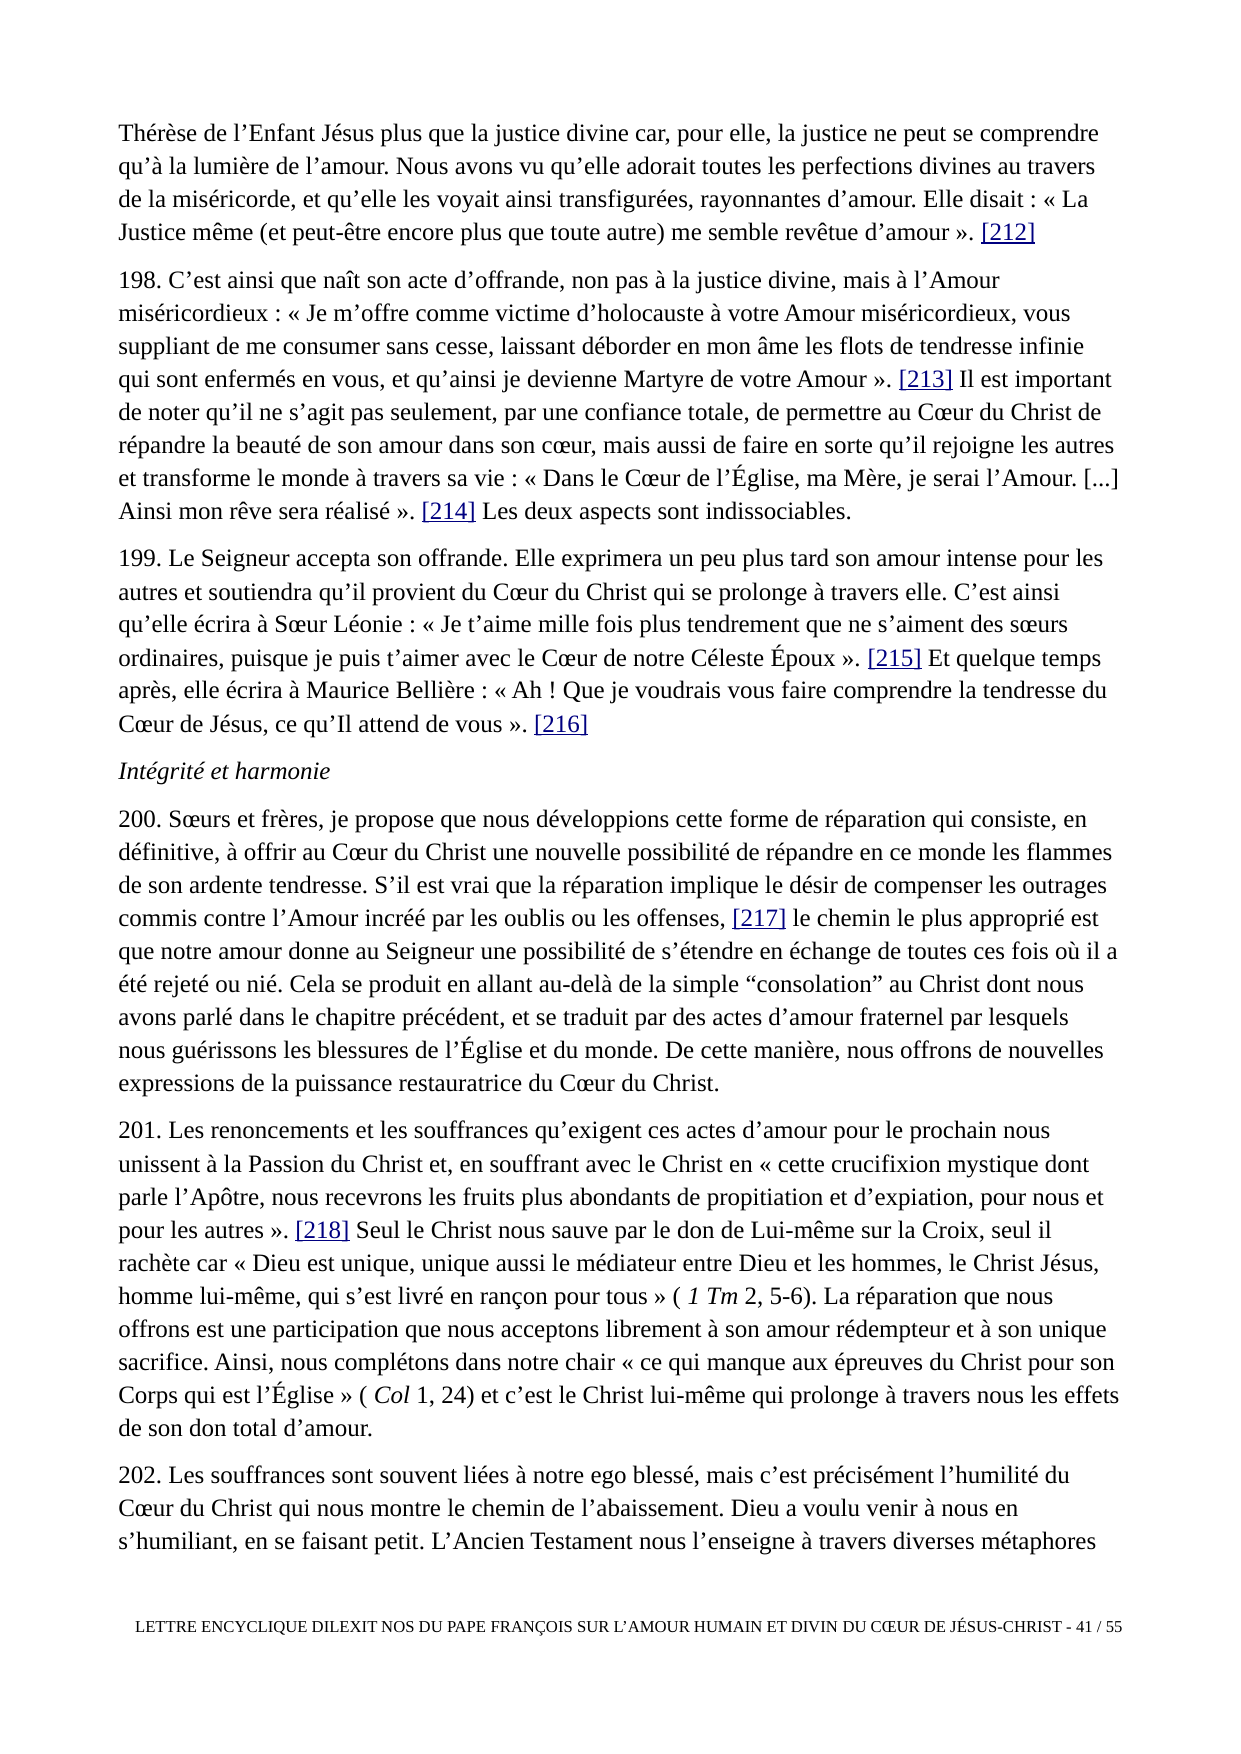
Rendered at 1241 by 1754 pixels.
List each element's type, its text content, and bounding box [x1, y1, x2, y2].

text Intégrité et harmonie [118, 756, 1122, 785]
text 201. Les renoncements et les souffrances qu’exigent ces actes d’amour pour le prochain nous unissent à la Passion du Christ et, en souffrant avec le Christ en « cette crucifixion mystique dont parle l’Apôtre, nous recevrons les fruits plus abondants de propitiation et d’expiation, pour nous et pour les autres ». [218] Seul le Christ nous sauve par le don de Lui-même sur la Croix, seul il rachète car « Dieu est unique, unique aussi le médiateur entre Dieu et les hommes, le Christ Jésus, homme lui-même, qui s’est livré en rançon pour tous » ( 1 Tm 2, 5-6). La réparation que nous offrons est une participation que nous acceptons librement à son amour rédempteur et à son unique sacrifice. Ainsi, nous complétons dans notre chair « ce qui manque aux épreuves du Christ pour son Corps qui est l’Église » ( Col 1, 24) et c’est le Christ lui-même qui prolonge à travers nous les effets de son don total d’amour. [118, 1116, 1122, 1442]
text 198. C’est ainsi que naît son acte d’offrande, non pas à la justice divine, mais à l’Amour miséricordieux : « Je m’offre comme victime d’holocauste à votre Amour miséricordieux, vous suppliant de me consumer sans cesse, laissant déborder en mon âme les flots de tendresse infinie qui sont enfermés en vous, et qu’ainsi je devienne Martyre de votre Amour ». [213] Il est important de noter qu’il ne s’agit pas seulement, par une confiance totale, de permettre au Cœur du Christ de répandre la beauté de son amour dans son cœur, mais aussi de faire en sorte qu’il rejoigne les autres et transforme le monde à travers sa vie : « Dans le Cœur de l’Église, ma Mère, je serai l’Amour. [...] Ainsi mon rêve sera réalisé ». [214] Les deux aspects sont indissociables. [118, 265, 1122, 525]
text 202. Les souffrances sont souvent liées à notre ego blessé, mais c’est précisément l’humilité du Cœur du Christ qui nous montre le chemin de l’abaissement. Dieu a voulu venir à nous en s’humiliant, en se faisant petit. L’Ancien Testament nous l’enseigne à travers diverses métaphores [118, 1460, 1122, 1555]
text 200. Sœurs et frères, je propose que nous développions cette forme de réparation qui consiste, en définitive, à offrir au Cœur du Christ une nouvelle possibilité de répandre en ce monde les flammes de son ardente tendresse. S’il est vrai que la réparation implique le désir de compenser les outrages commis contre l’Amour incréé par les oublis ou les offenses, [217] le chemin le plus approprié est que notre amour donne au Seigneur une possibilité de s’étendre en échange de toutes ces fois où il a été rejeté ou nié. Cela se produit en allant au-delà de la simple “consolation” au Christ dont nous avons parlé dans le chapitre précédent, et se traduit par des actes d’amour fraternel par lesquels nous guérissons les blessures de l’Église et du monde. De cette manière, nous offrons de nouvelles expressions de la puissance restauratrice du Cœur du Christ. [118, 804, 1122, 1097]
text Thérèse de l’Enfant Jésus plus que la justice divine car, pour elle, la justice ne peut se comprendre qu’à la lumière de l’amour. Nous avons vu qu’elle adorait toutes les perfections divines au travers de la miséricorde, et qu’elle les voyait ainsi transfigurées, rayonnantes d’amour. Elle disait : « La Justice même (et peut-être encore plus que toute autre) me semble revêtue d’amour ». [212] [118, 118, 1122, 246]
text 199. Le Seigneur accepta son offrande. Elle exprimera un peu plus tard son amour intense pour les autres et soutiendra qu’il provient du Cœur du Christ qui se prolonge à travers elle. C’est ainsi qu’elle écrira à Sœur Léonie : « Je t’aime mille fois plus tendrement que ne s’aiment des sœurs ordinaires, puisque je puis t’aimer avec le Cœur de notre Céleste Époux ». [215] Et quelque temps après, elle écrira à Maurice Bellière : « Ah ! Que je voudrais vous faire comprendre la tendresse du Cœur de Jésus, ce qu’Il attend de vous ». [216] [118, 543, 1122, 737]
